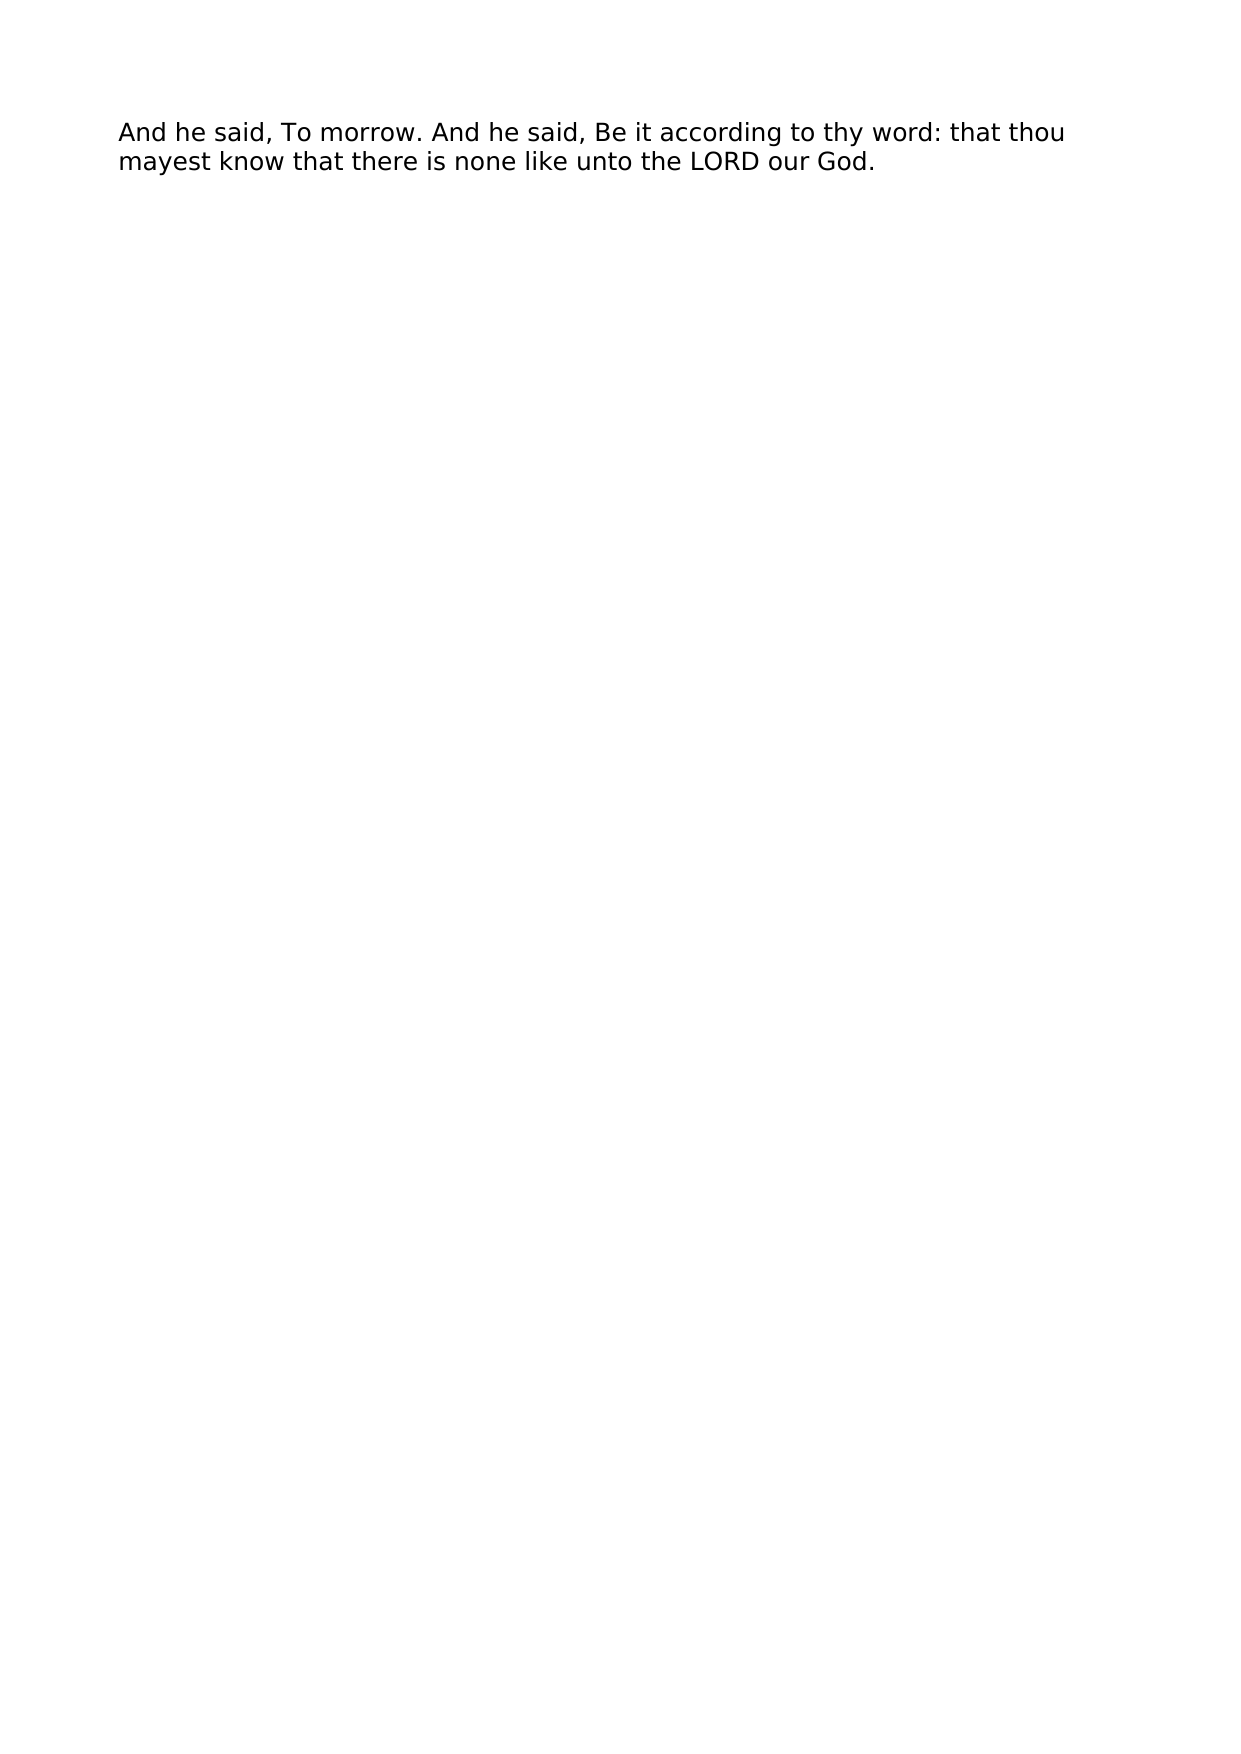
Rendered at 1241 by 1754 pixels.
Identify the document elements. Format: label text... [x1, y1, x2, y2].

text And he said, To morrow. And he said, Be it according to thy word: that thou mayest know that there is none like unto the LORD our God. [118, 118, 1122, 176]
